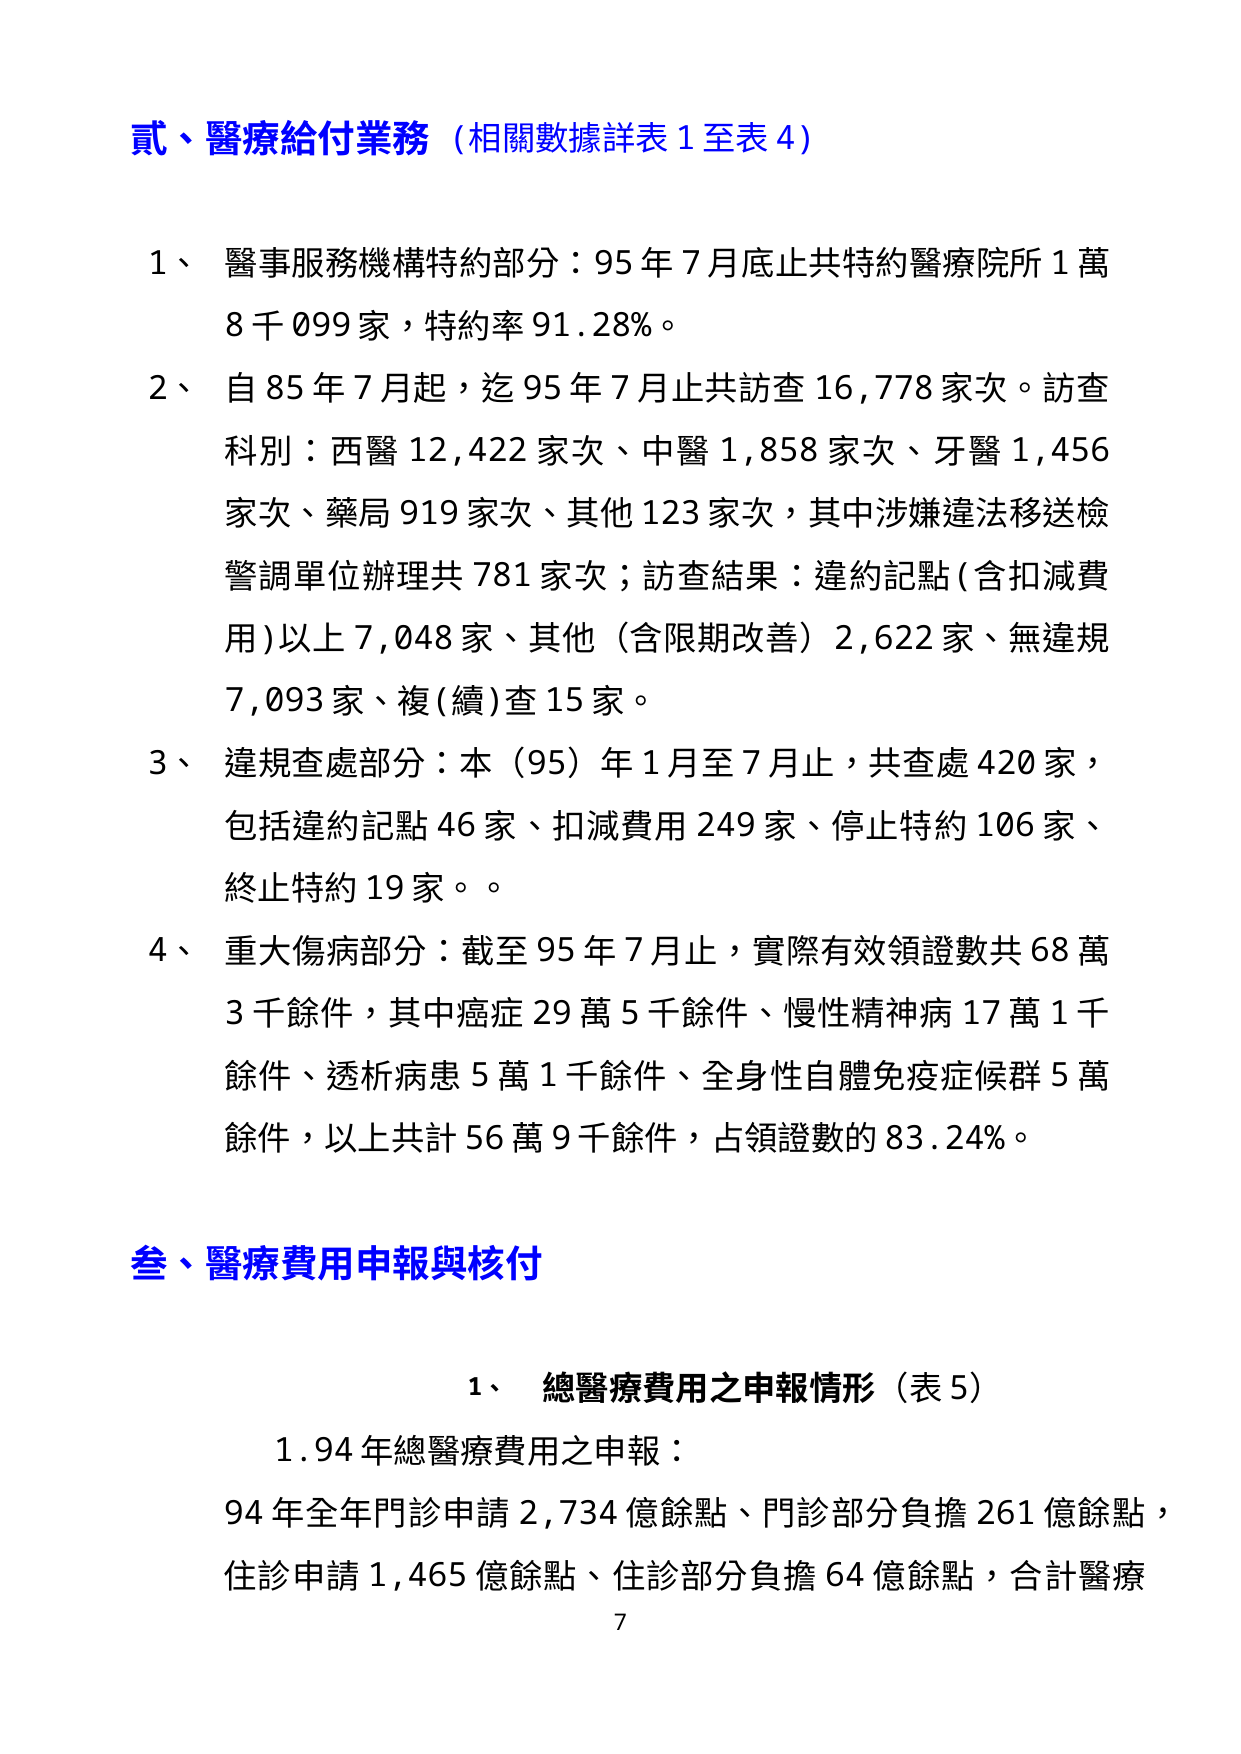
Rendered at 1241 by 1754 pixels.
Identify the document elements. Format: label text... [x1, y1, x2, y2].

list 重大傷病部分：截至95年7月止，實際有效領證數共68萬3千餘件，其中癌症29萬5千餘件、慢性精神病17萬1千餘件、透析病患5萬1千餘件、全身性自體免疫症候群5萬餘件，以上共計56萬9千餘件，占領證數的83.24%。 [148, 907, 1110, 1157]
text 叁、醫療費用申報與核付 [130, 1219, 1110, 1282]
text 貳、醫療給付業務 (相關數據詳表1至表4) [130, 94, 1110, 157]
list 醫事服務機構特約部分：95年7月底止共特約醫療院所1萬8千099家，特約率91.28%。 [148, 219, 1110, 344]
list 94年總醫療費用之申報： [274, 1407, 1110, 1469]
list 違規查處部分：本（95）年1月至7月止，共查處420家，包括違約記點46家、扣減費用249家、停止特約106家、終止特約19家。。 [148, 719, 1110, 907]
list 自85年7月起，迄95年7月止共訪查16,778家次。訪查科別：西醫12,422家次、中醫1,858家次、牙醫1,456家次、藥局919家次、其他123家次，其中涉嫌違法移送檢警調單位辦理共781家次；訪查結果：違約記點(含扣減費用)以上7,048家、其他（含限期改善）2,622家、無違規7,093家、複(續)查15家。 [148, 344, 1110, 719]
text 94年全年門診申請2,734億餘點、門診部分負擔261億餘點，住診申請1,465億餘點、住診部分負擔64億餘點，合計醫療點數（含部分負擔）4,525億餘點，平均每月醫療點數377億餘點，整體醫療費用本年度較上年度增加136億餘點，成長 [223, 1469, 1146, 1594]
list 總醫療費用之申報情形（表5） [467, 1344, 1110, 1407]
